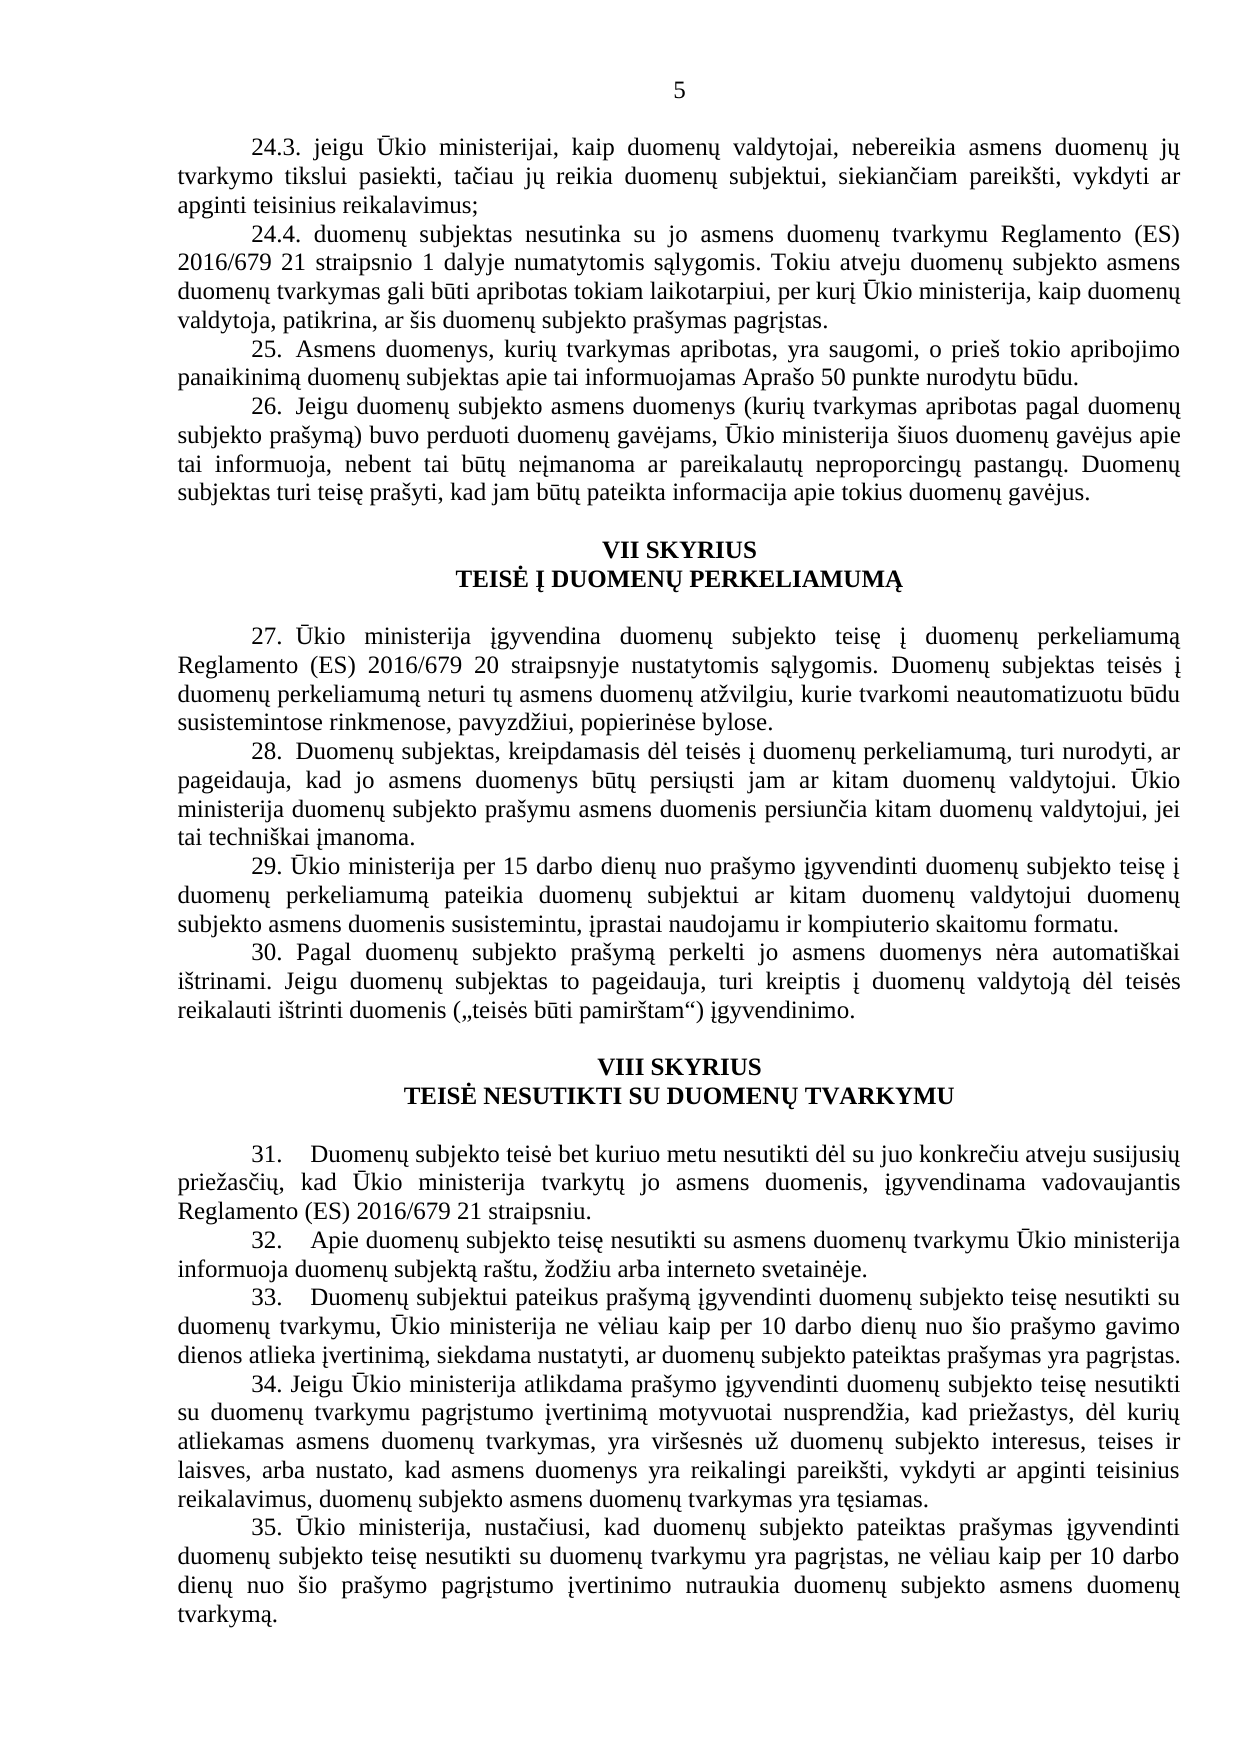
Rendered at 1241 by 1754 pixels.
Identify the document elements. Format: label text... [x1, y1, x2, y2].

text 34. Jeigu Ūkio ministerija atlikdama prašymo įgyvendinti duomenų subjekto teisę nesutikti su duomenų tvarkymu pagrįstumo įvertinimą motyvuotai nusprendžia, kad priežastys, dėl kurių atliekamas asmens duomenų tvarkymas, yra viršesnės už duomenų subjekto interesus, teises ir laisves, arba nustato, kad asmens duomenys yra reikalingi pareikšti, vykdyti ar apginti teisinius reikalavimus, duomenų subjekto asmens duomenų tvarkymas yra tęsiamas. [177, 1369, 1181, 1512]
text VIII SKYRIUS [177, 1052, 1181, 1081]
text 32. Apie duomenų subjekto teisę nesutikti su asmens duomenų tvarkymu Ūkio ministerija informuoja duomenų subjektą raštu, žodžiu arba interneto svetainėje. [177, 1225, 1181, 1282]
text 28. Duomenų subjektas, kreipdamasis dėl teisės į duomenų perkeliamumą, turi nurodyti, ar pageidauja, kad jo asmens duomenys būtų persiųsti jam ar kitam duomenų valdytojui. Ūkio ministerija duomenų subjekto prašymu asmens duomenis persiunčia kitam duomenų valdytojui, jei tai techniškai įmanoma. [177, 736, 1181, 851]
text TEISĖ NESUTIKTI SU DUOMENŲ TVARKYMU [177, 1081, 1181, 1110]
text 30. Pagal duomenų subjekto prašymą perkelti jo asmens duomenys nėra automatiškai ištrinami. Jeigu duomenų subjektas to pageidauja, turi kreiptis į duomenų valdytoją dėl teisės reikalauti ištrinti duomenis („teisės būti pamirštam“) įgyvendinimo. [177, 937, 1181, 1024]
text 25. Asmens duomenys, kurių tvarkymas apribotas, yra saugomi, o prieš tokio apribojimo panaikinimą duomenų subjektas apie tai informuojamas Aprašo 50 punkte nurodytu būdu. [177, 334, 1181, 391]
text 24.3. jeigu Ūkio ministerijai, kaip duomenų valdytojai, nebereikia asmens duomenų jų tvarkymo tikslui pasiekti, tačiau jų reikia duomenų subjektui, siekiančiam pareikšti, vykdyti ar apginti teisinius reikalavimus; [177, 132, 1181, 219]
text 31. Duomenų subjekto teisė bet kuriuo metu nesutikti dėl su juo konkrečiu atveju susijusių priežasčių, kad Ūkio ministerija tvarkytų jo asmens duomenis, įgyvendinama vadovaujantis Reglamento (ES) 2016/679 21 straipsniu. [177, 1139, 1181, 1225]
text TEISĖ Į DUOMENŲ PERKELIAMUMĄ [177, 564, 1181, 592]
text 26. Jeigu duomenų subjekto asmens duomenys (kurių tvarkymas apribotas pagal duomenų subjekto prašymą) buvo perduoti duomenų gavėjams, Ūkio ministerija šiuos duomenų gavėjus apie tai informuoja, nebent tai būtų neįmanoma ar pareikalautų neproporcingų pastangų. Duomenų subjektas turi teisę prašyti, kad jam būtų pateikta informacija apie tokius duomenų gavėjus. [177, 391, 1181, 506]
text 27. Ūkio ministerija įgyvendina duomenų subjekto teisę į duomenų perkeliamumą Reglamento (ES) 2016/679 20 straipsnyje nustatytomis sąlygomis. Duomenų subjektas teisės į duomenų perkeliamumą neturi tų asmens duomenų atžvilgiu, kurie tvarkomi neautomatizuotu būdu susistemintose rinkmenose, pavyzdžiui, popierinėse bylose. [177, 621, 1181, 736]
text 24.4. duomenų subjektas nesutinka su jo asmens duomenų tvarkymu Reglamento (ES) 2016/679 21 straipsnio 1 dalyje numatytomis sąlygomis. Tokiu atveju duomenų subjekto asmens duomenų tvarkymas gali būti apribotas tokiam laikotarpiui, per kurį Ūkio ministerija, kaip duomenų valdytoja, patikrina, ar šis duomenų subjekto prašymas pagrįstas. [177, 219, 1181, 334]
text 29. Ūkio ministerija per 15 darbo dienų nuo prašymo įgyvendinti duomenų subjekto teisę į duomenų perkeliamumą pateikia duomenų subjektui ar kitam duomenų valdytojui duomenų subjekto asmens duomenis susistemintu, įprastai naudojamu ir kompiuterio skaitomu formatu. [177, 851, 1181, 937]
text 35. Ūkio ministerija, nustačiusi, kad duomenų subjekto pateiktas prašymas įgyvendinti duomenų subjekto teisę nesutikti su duomenų tvarkymu yra pagrįstas, ne vėliau kaip per 10 darbo dienų nuo šio prašymo pagrįstumo įvertinimo nutraukia duomenų subjekto asmens duomenų tvarkymą. [177, 1512, 1181, 1627]
text 33. Duomenų subjektui pateikus prašymą įgyvendinti duomenų subjekto teisę nesutikti su duomenų tvarkymu, Ūkio ministerija ne vėliau kaip per 10 darbo dienų nuo šio prašymo gavimo dienos atlieka įvertinimą, siekdama nustatyti, ar duomenų subjekto pateiktas prašymas yra pagrįstas. [177, 1282, 1181, 1369]
text VII SKYRIUS [177, 535, 1181, 564]
